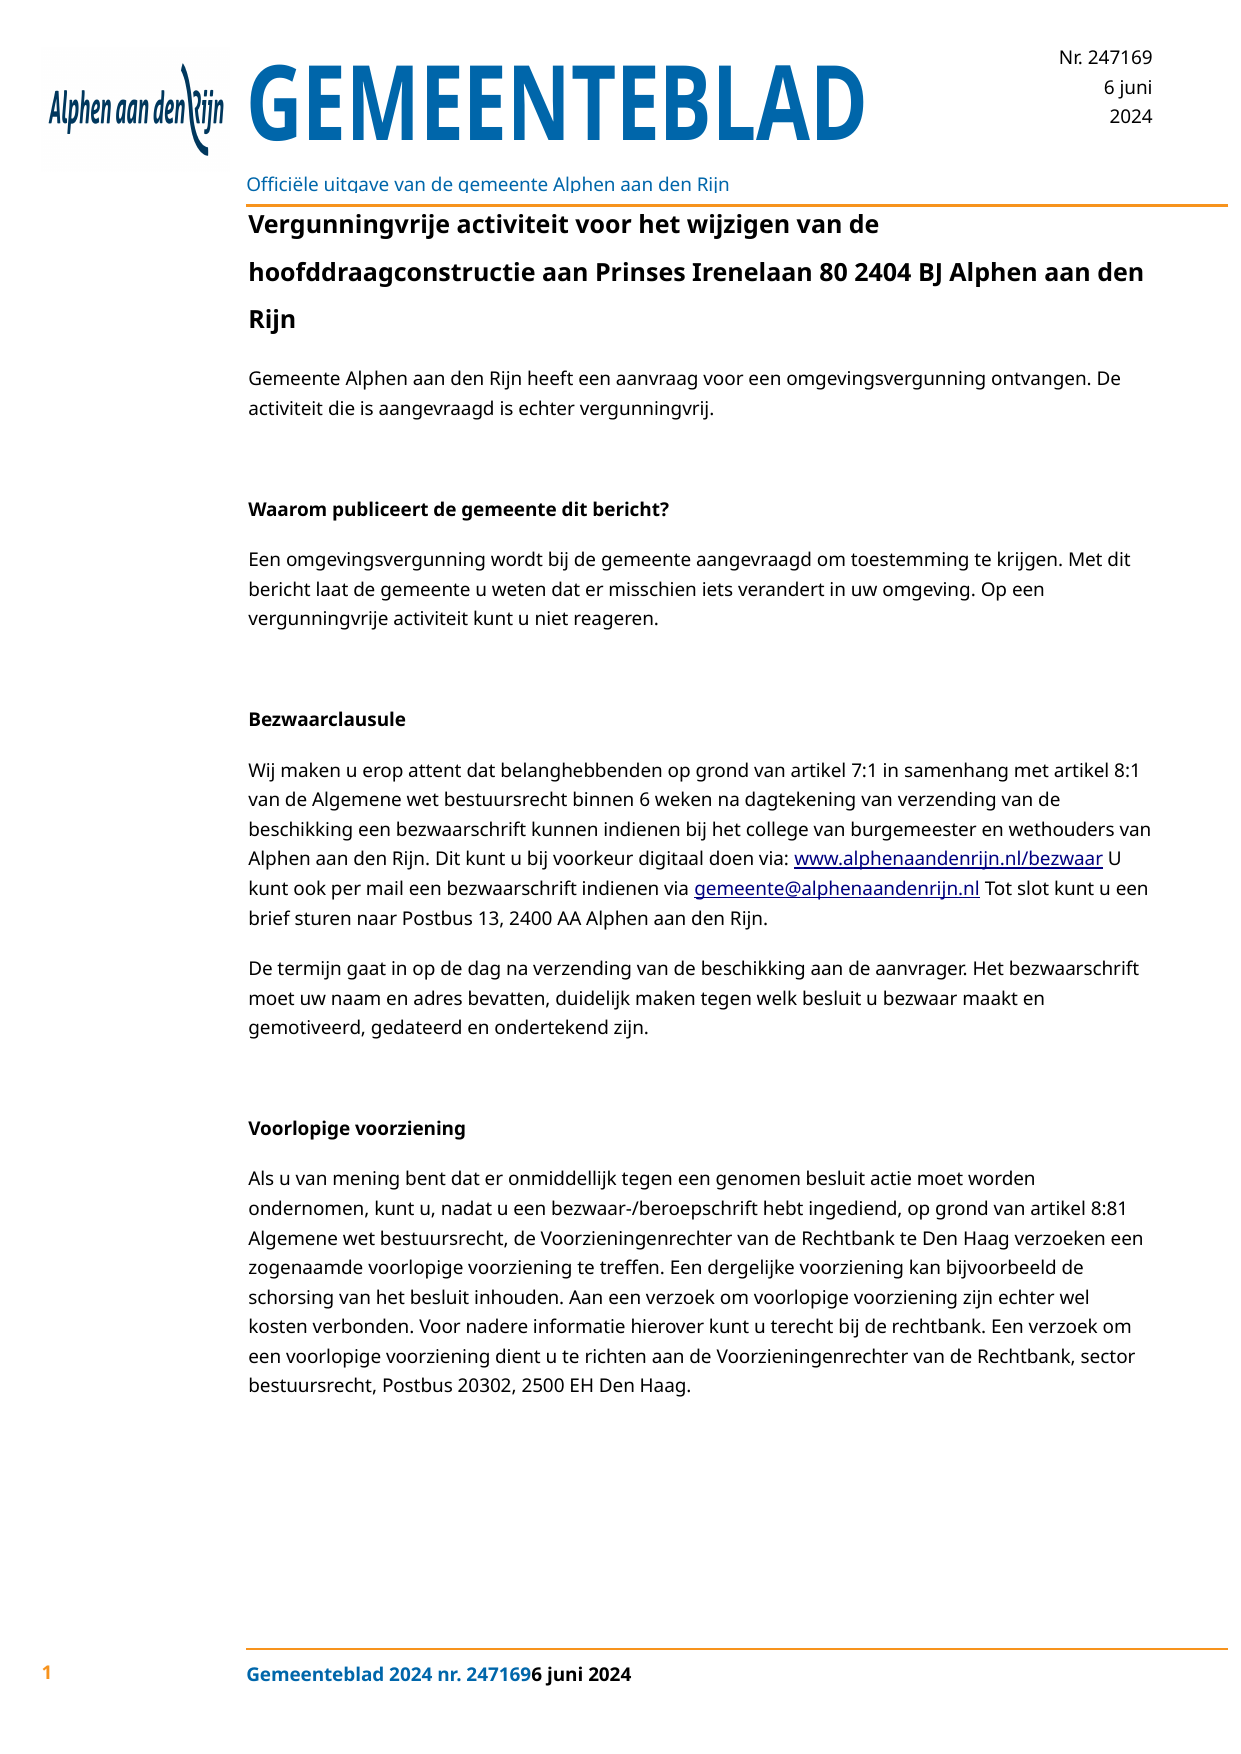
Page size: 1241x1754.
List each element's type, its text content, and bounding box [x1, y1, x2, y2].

text Vergunningvrije activiteit voor het wijzigen van de hoofddraagconstructie aan Prinses Irenelaan 80 2404 BJ Alphen aan den Rijn [248, 207, 1152, 336]
text Voorlopige voorziening [248, 1115, 1152, 1141]
text Een omgevingsvergunning wordt bij de gemeente aangevraagd om toestemming te krijgen. Met dit bericht laat de gemeente u weten dat er misschien iets verandert in uw omgeving. Op een vergunningvrije activiteit kunt u niet reageren. [248, 546, 1152, 631]
text Bezwaarclausule [248, 706, 1152, 732]
text Waarom publiceert de gemeente dit bericht? [248, 496, 1152, 522]
picture [41, 47, 231, 172]
text Gemeente Alphen aan den Rijn heeft een aanvraag voor een omgevingsvergunning ontvangen. De activiteit die is aangevraagd is echter vergunningvrij. [248, 366, 1152, 421]
text De termijn gaat in op de dag na verzending van de beschikking aan de aanvrager. Het bezwaarschrift moet uw naam en adres bevatten, duidelijk maken tegen welk besluit u bezwaar maakt en gemotiveerd, gedateerd en ondertekend zijn. [248, 955, 1152, 1040]
text Als u van mening bent dat er onmiddellijk tegen een genomen besluit actie moet worden ondernomen, kunt u, nadat u een bezwaar-/beroepschrift hebt ingediend, op grond van artikel 8:81 Algemene wet bestuursrecht, de Voorzieningenrechter van de Rechtbank te Den Haag verzoeken een zogenaamde voorlopige voorziening te treffen. Een dergelijke voorziening kan bijvoorbeeld de schorsing van het besluit inhouden. Aan een verzoek om voorlopige voorziening zijn echter wel kosten verbonden. Voor nadere informatie hierover kunt u terecht bij de rechtbank. Een verzoek om een voorlopige voorziening dient u te richten aan de Voorzieningenrechter van de Rechtbank, sector bestuursrecht, Postbus 20302, 2500 EH Den Haag. [248, 1166, 1152, 1398]
text Wij maken u erop attent dat belanghebbenden op grond van artikel 7:1 in samenhang met artikel 8:1 van de Algemene wet bestuursrecht binnen 6 weken na dagtekening van verzending van de beschikking een bezwaarschrift kunnen indienen bij het college van burgemeester en wethouders van Alphen aan den Rijn. Dit kunt u bij voorkeur digitaal doen via: www.alphenaandenrijn.nl/bezwaar U kunt ook per mail een bezwaarschrift indienen via gemeente@alphenaandenrijn.nl Tot slot kunt u een brief sturen naar Postbus 13, 2400 AA Alphen aan den Rijn. [248, 757, 1152, 930]
